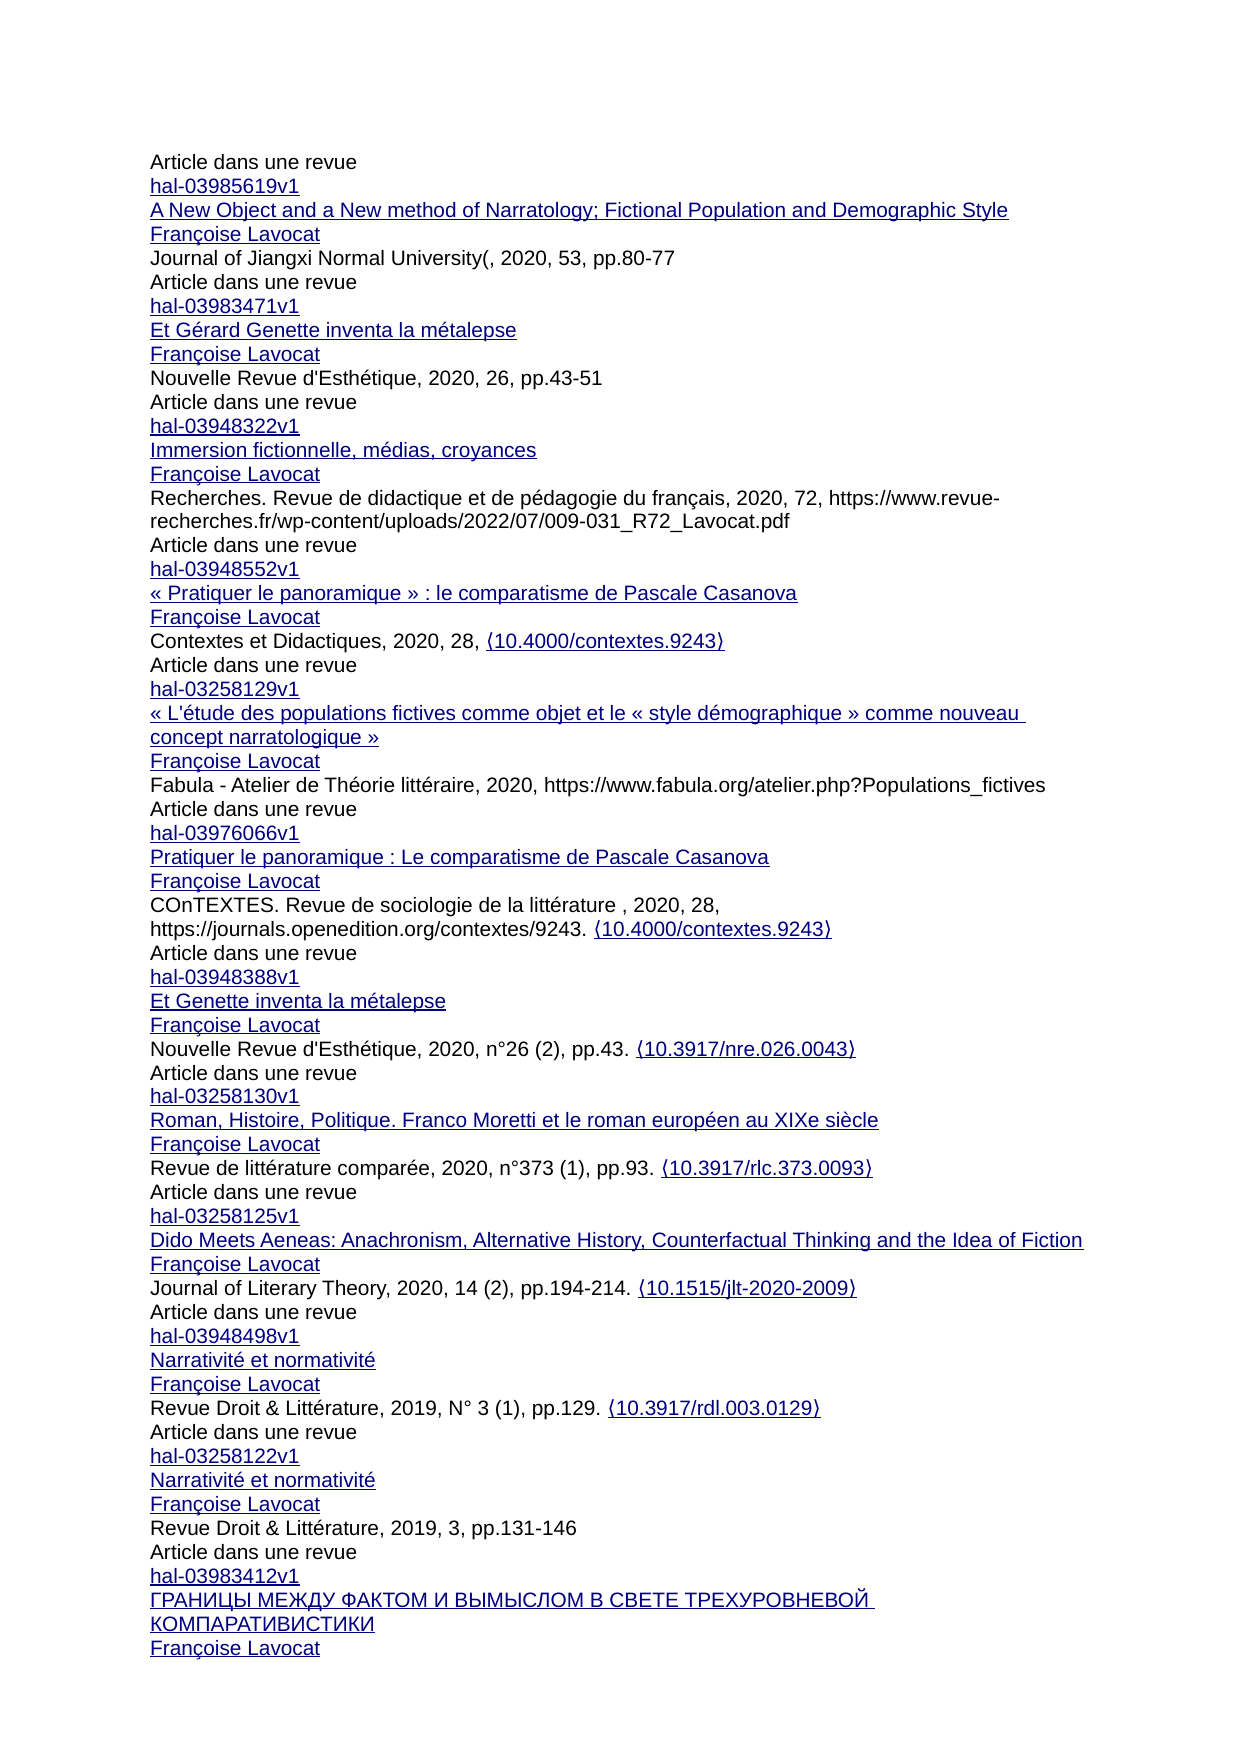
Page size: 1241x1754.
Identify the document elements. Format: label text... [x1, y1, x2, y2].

table_cell Immersion fictionnelle, médias, croyances Françoise Lavocat Recherches. Revue de didactique et de pédagogie du français, 2020, 72, https://www.revue-recherches.fr/wp-content/uploads/2022/07/009-031_R72_Lavocat.pdf Article dans une revue hal-03948552v1 [150, 438, 1090, 581]
table_cell Dido Meets Aeneas: Anachronism, Alternative History, Counterfactual Thinking and the Idea of Fiction Françoise Lavocat Journal of Literary Theory, 2020, 14 (2), pp.194-214. ⟨10.1515/jlt-2020-2009⟩ Article dans une revue hal-03948498v1 [150, 1228, 1090, 1348]
table_cell Et Gérard Genette inventa la métalepse Françoise Lavocat Nouvelle Revue d'Esthétique, 2020, 26, pp.43-51 Article dans une revue hal-03948322v1 [150, 318, 1090, 437]
table_cell Narrativité et normativité Françoise Lavocat Revue Droit & Littérature, 2019, 3, pp.131-146 Article dans une revue hal-03983412v1 [150, 1468, 1090, 1587]
table_cell Pratiquer le panoramique : Le comparatisme de Pascale Casanova Françoise Lavocat COnTEXTES. Revue de sociologie de la littérature , 2020, 28, https://journals.openedition.org/contextes/9243. ⟨10.4000/contextes.9243⟩ Article dans une revue hal-03948388v1 [150, 845, 1090, 988]
table_cell ГРАНИЦЫ МЕЖДУ ФАКТОМ И ВЫМЫСЛОМ В СВЕТЕ ТРЕХУРОВНЕВОЙ КОМПАРАТИВИСТИКИ Françoise Lavocat [150, 1588, 1090, 1659]
table_cell Narrativité et normativité Françoise Lavocat Revue Droit & Littérature, 2019, N° 3 (1), pp.129. ⟨10.3917/rdl.003.0129⟩ Article dans une revue hal-03258122v1 [150, 1348, 1090, 1468]
table_cell « Pratiquer le panoramique » : le comparatisme de Pascale Casanova Françoise Lavocat Contextes et Didactiques, 2020, 28, ⟨10.4000/contextes.9243⟩ Article dans une revue hal-03258129v1 [150, 581, 1090, 701]
table_cell « L'étude des populations fictives comme objet et le « style démographique » comme nouveau concept narratologique » Françoise Lavocat Fabula - Atelier de Théorie littéraire, 2020, https://www.fabula.org/atelier.php?Populations_fictives Article dans une revue hal-03976066v1 [150, 701, 1090, 845]
table_cell Et Genette inventa la métalepse Françoise Lavocat Nouvelle Revue d'Esthétique, 2020, n°26 (2), pp.43. ⟨10.3917/nre.026.0043⟩ Article dans une revue hal-03258130v1 [150, 989, 1090, 1108]
table_cell Article dans une revue hal-03985619v1 [150, 150, 1090, 198]
table_cell A New Object and a New method of Narratology; Fictional Population and Demographic Style Françoise Lavocat Journal of Jiangxi Normal University(, 2020, 53, pp.80-77 Article dans une revue hal-03983471v1 [150, 198, 1090, 318]
table_cell Roman, Histoire, Politique. Franco Moretti et le roman européen au XIXe siècle Françoise Lavocat Revue de littérature comparée, 2020, n°373 (1), pp.93. ⟨10.3917/rlc.373.0093⟩ Article dans une revue hal-03258125v1 [150, 1108, 1090, 1228]
